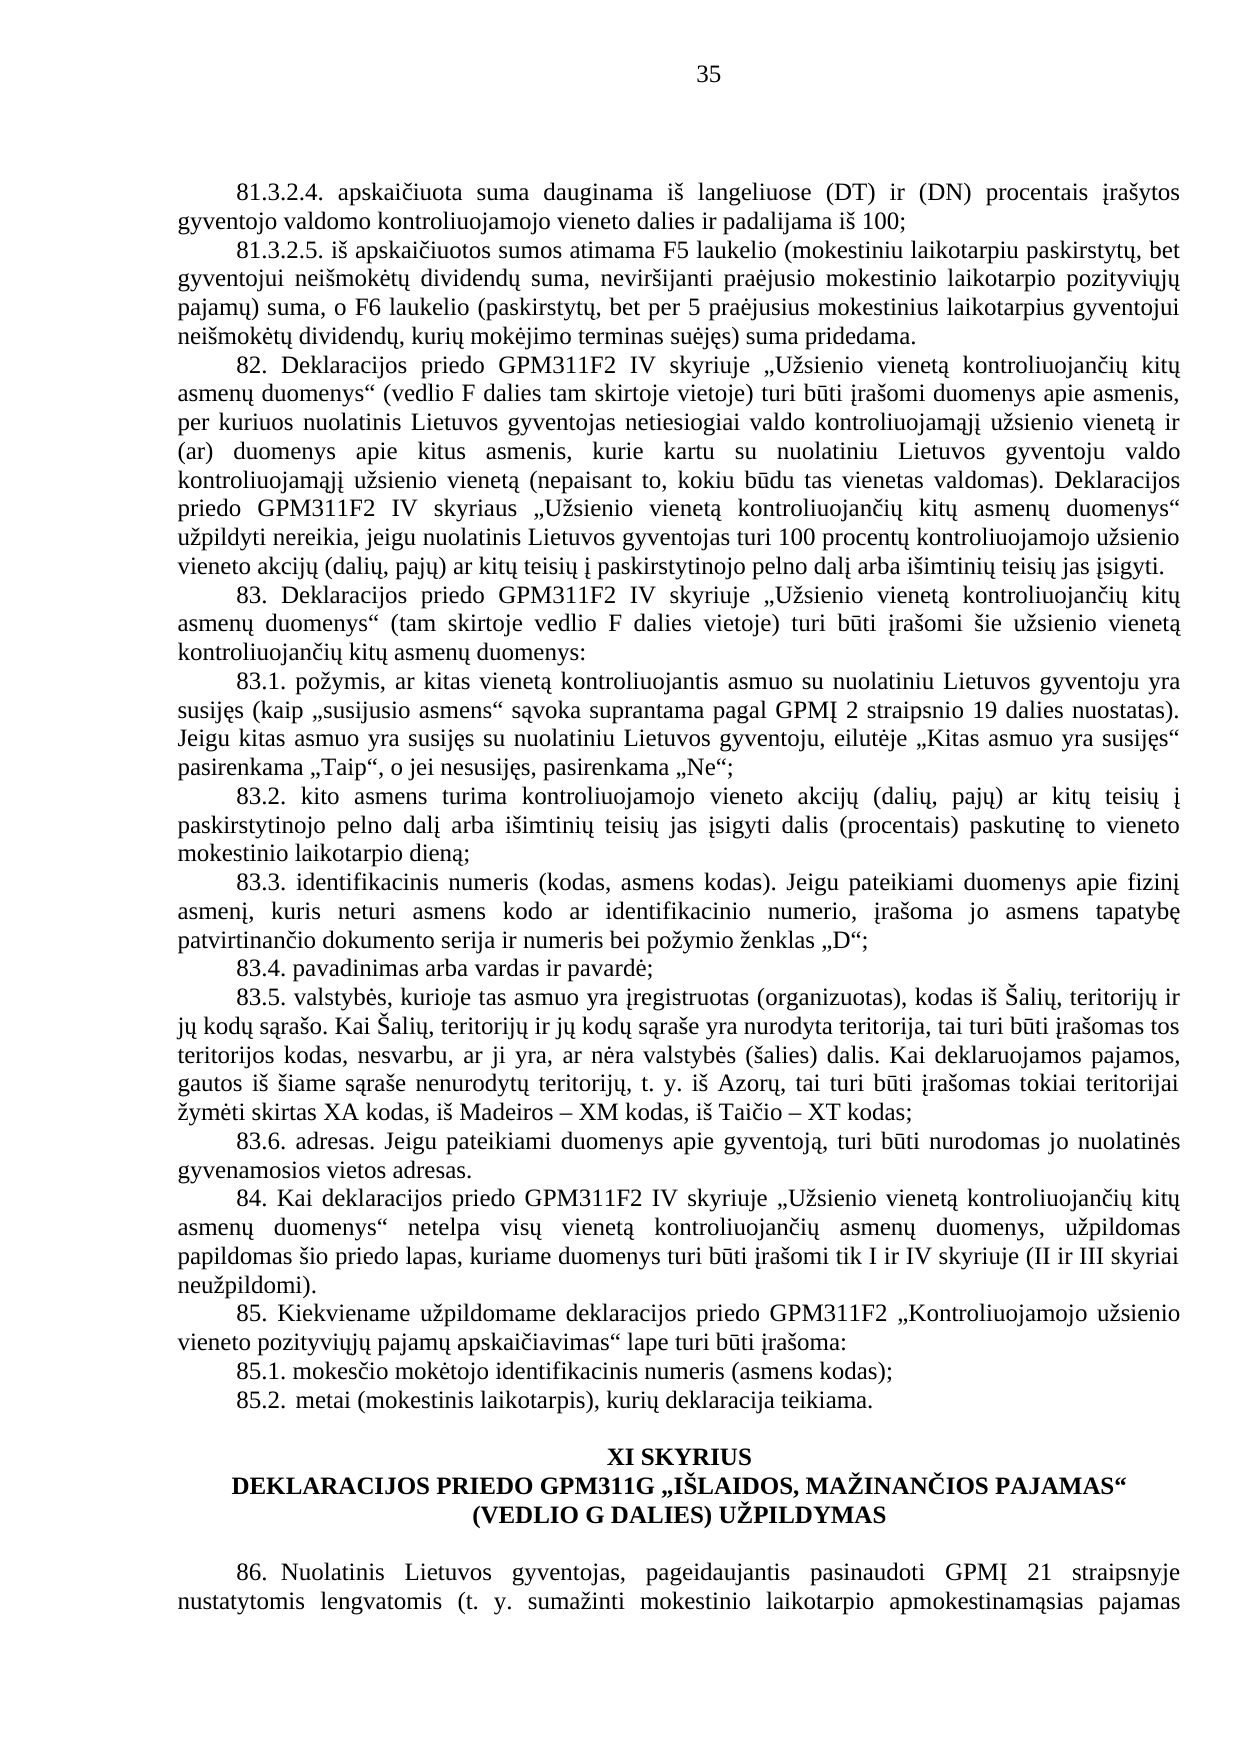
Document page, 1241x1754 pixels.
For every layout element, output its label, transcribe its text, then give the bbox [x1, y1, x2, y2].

text 83.6. adresas. Jeigu pateikiami duomenys apie gyventoją, turi būti nurodomas jo nuolatinės gyvenamosios vietos adresas. [177, 1126, 1181, 1183]
text 81.3.2.4. apskaičiuota suma dauginama iš langeliuose (DT) ir (DN) procentais įrašytos gyventojo valdomo kontroliuojamojo vieneto dalies ir padalijama iš 100; [177, 177, 1181, 235]
text 83.2. kito asmens turima kontroliuojamojo vieneto akcijų (dalių, pajų) ar kitų teisių į paskirstytinojo pelno dalį arba išimtinių teisių jas įsigyti dalis (procentais) paskutinę to vieneto mokestinio laikotarpio dieną; [177, 781, 1181, 867]
text 85. Kiekviename užpildomame deklaracijos priedo GPM311F2 „Kontroliuojamojo užsienio vieneto pozityviųjų pajamų apskaičiavimas“ lape turi būti įrašoma: [177, 1298, 1181, 1356]
text 85.1. mokesčio mokėtojo identifikacinis numeris (asmens kodas); [177, 1356, 1181, 1385]
text DEKLARACIJOS PRIEDO GPM311G „IŠLAIDOS, MAŽINANČIOS PAJAMAS“ (VEDLIO G DALIES) UŽPILDYMAS [177, 1471, 1181, 1528]
text 83.3. identifikacinis numeris (kodas, asmens kodas). Jeigu pateikiami duomenys apie fizinį asmenį, kuris neturi asmens kodo ar identifikacinio numerio, įrašoma jo asmens tapatybę patvirtinančio dokumento serija ir numeris bei požymio ženklas „D“; [177, 867, 1181, 953]
text XI SKYRIUS [177, 1442, 1181, 1471]
text 82. Deklaracijos priedo GPM311F2 IV skyriuje „Užsienio vienetą kontroliuojančių kitų asmenų duomenys“ (vedlio F dalies tam skirtoje vietoje) turi būti įrašomi duomenys apie asmenis, per kuriuos nuolatinis Lietuvos gyventojas netiesiogiai valdo kontroliuojamąjį užsienio vienetą ir (ar) duomenys apie kitus asmenis, kurie kartu su nuolatiniu Lietuvos gyventoju valdo kontroliuojamąjį užsienio vienetą (nepaisant to, kokiu būdu tas vienetas valdomas). Deklaracijos priedo GPM311F2 IV skyriaus „Užsienio vienetą kontroliuojančių kitų asmenų duomenys“ užpildyti nereikia, jeigu nuolatinis Lietuvos gyventojas turi 100 procentų kontroliuojamojo užsienio vieneto akcijų (dalių, pajų) ar kitų teisių į paskirstytinojo pelno dalį arba išimtinių teisių jas įsigyti. [177, 350, 1181, 580]
text 85.2. metai (mokestinis laikotarpis), kurių deklaracija teikiama. [177, 1385, 1181, 1413]
text 83.5. valstybės, kurioje tas asmuo yra įregistruotas (organizuotas), kodas iš Šalių, teritorijų ir jų kodų sąrašo. Kai Šalių, teritorijų ir jų kodų sąraše yra nurodyta teritorija, tai turi būti įrašomas tos teritorijos kodas, nesvarbu, ar ji yra, ar nėra valstybės (šalies) dalis. Kai deklaruojamos pajamos, gautos iš šiame sąraše nenurodytų teritorijų, t. y. iš Azorų, tai turi būti įrašomas tokiai teritorijai žymėti skirtas XA kodas, iš Madeiros – XM kodas, iš Taičio – XT kodas; [177, 982, 1181, 1126]
text 84. Kai deklaracijos priedo GPM311F2 IV skyriuje „Užsienio vienetą kontroliuojančių kitų asmenų duomenys“ netelpa visų vienetą kontroliuojančių asmenų duomenys, užpildomas papildomas šio priedo lapas, kuriame duomenys turi būti įrašomi tik I ir IV skyriuje (II ir III skyriai neužpildomi). [177, 1183, 1181, 1298]
text 86. Nuolatinis Lietuvos gyventojas, pageidaujantis pasinaudoti GPMĮ 21 straipsnyje nustatytomis lengvatomis (t. y. sumažinti mokestinio laikotarpio apmokestinamąsias pajamas [177, 1557, 1181, 1615]
text 83.1. požymis, ar kitas vienetą kontroliuojantis asmuo su nuolatiniu Lietuvos gyventoju yra susijęs (kaip „susijusio asmens“ sąvoka suprantama pagal GPMĮ 2 straipsnio 19 dalies nuostatas). Jeigu kitas asmuo yra susijęs su nuolatiniu Lietuvos gyventoju, eilutėje „Kitas asmuo yra susijęs“ pasirenkama „Taip“, o jei nesusijęs, pasirenkama „Ne“; [177, 666, 1181, 781]
text 83. Deklaracijos priedo GPM311F2 IV skyriuje „Užsienio vienetą kontroliuojančių kitų asmenų duomenys“ (tam skirtoje vedlio F dalies vietoje) turi būti įrašomi šie užsienio vienetą kontroliuojančių kitų asmenų duomenys: [177, 580, 1181, 666]
text 81.3.2.5. iš apskaičiuotos sumos atimama F5 laukelio (mokestiniu laikotarpiu paskirstytų, bet gyventojui neišmokėtų dividendų suma, neviršijanti praėjusio mokestinio laikotarpio pozityviųjų pajamų) suma, o F6 laukelio (paskirstytų, bet per 5 praėjusius mokestinius laikotarpius gyventojui neišmokėtų dividendų, kurių mokėjimo terminas suėjęs) suma pridedama. [177, 235, 1181, 350]
text 83.4. pavadinimas arba vardas ir pavardė; [177, 953, 1181, 982]
